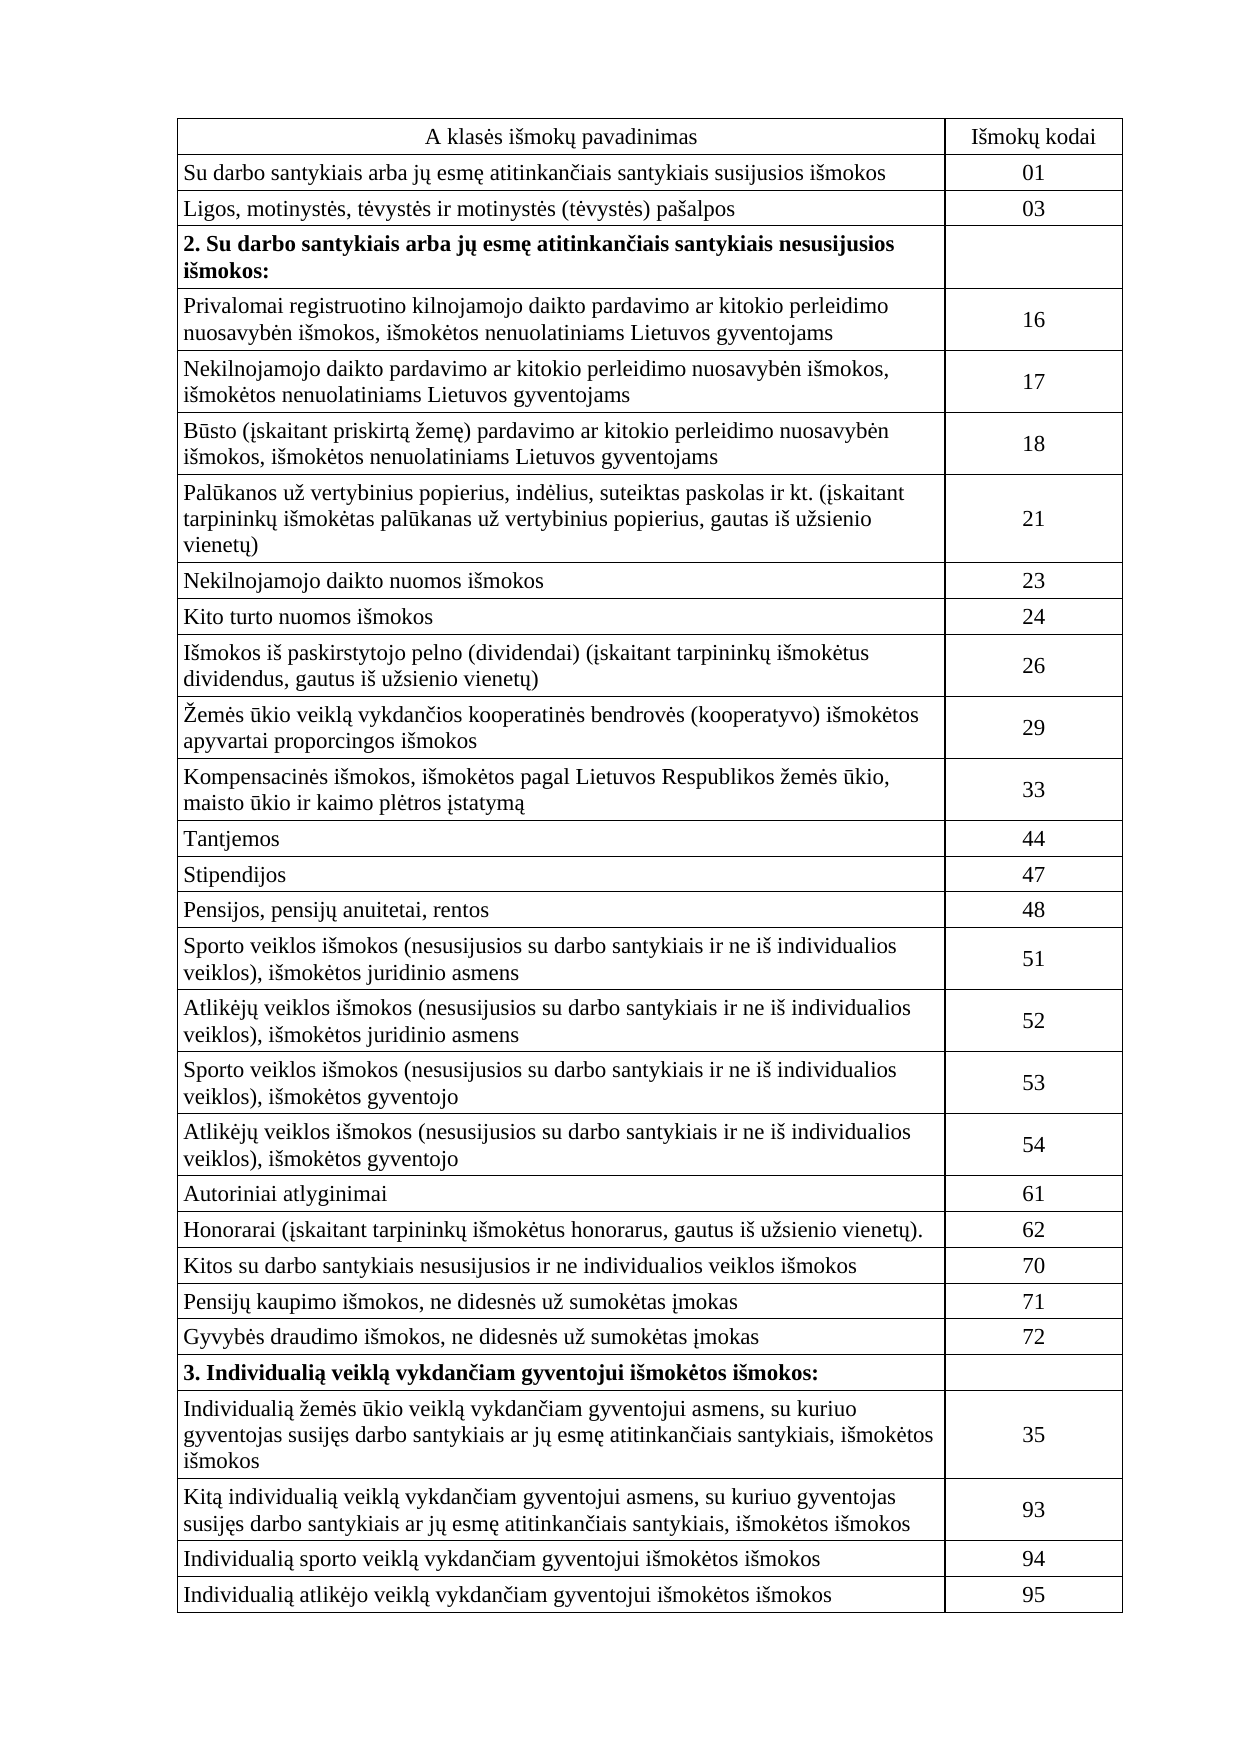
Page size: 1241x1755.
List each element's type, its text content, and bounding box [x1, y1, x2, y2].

table_cell 35 [946, 1391, 1122, 1478]
table_cell Tantjemos [178, 821, 944, 856]
table_cell Pensijos, pensijų anuitetai, rentos [178, 892, 944, 927]
table_cell 53 [946, 1052, 1122, 1113]
table_cell Privalomai registruotino kilnojamojo daikto pardavimo ar kitokio perleidimo nuosavybėn išmokos, išmokėtos nenuolatiniams Lietuvos gyventojams [178, 289, 944, 349]
table_cell 93 [946, 1479, 1122, 1540]
table_cell Pensijų kaupimo išmokos, ne didesnės už sumokėtas įmokas [178, 1284, 944, 1318]
table_cell Su darbo santykiais arba jų esmę atitinkančiais santykiais susijusios išmokos [178, 155, 944, 189]
table_cell Individualią sporto veiklą vykdančiam gyventojui išmokėtos išmokos [178, 1541, 944, 1576]
table_cell Kitą individualią veiklą vykdančiam gyventojui asmens, su kuriuo gyventojas susijęs darbo santykiais ar jų esmę atitinkančiais santykiais, išmokėtos išmokos [178, 1479, 944, 1540]
table_cell 71 [946, 1284, 1122, 1318]
table_cell 01 [946, 155, 1122, 189]
table_cell Kito turto nuomos išmokos [178, 599, 944, 633]
table_cell 16 [946, 289, 1122, 349]
table_cell Nekilnojamojo daikto pardavimo ar kitokio perleidimo nuosavybėn išmokos, išmokėtos nenuolatiniams Lietuvos gyventojams [178, 351, 944, 412]
table_cell 52 [946, 990, 1122, 1051]
table_cell 94 [946, 1541, 1122, 1576]
table_cell Honorarai (įskaitant tarpininkų išmokėtus honorarus, gautus iš užsienio vienetų). [178, 1212, 944, 1247]
table_cell Atlikėjų veiklos išmokos (nesusijusios su darbo santykiais ir ne iš individualios veiklos), išmokėtos juridinio asmens [178, 990, 944, 1051]
table_cell 51 [946, 928, 1122, 989]
table_cell [946, 226, 1122, 287]
table_cell 03 [946, 191, 1122, 225]
table_cell 18 [946, 413, 1122, 474]
table_cell 3. Individualią veiklą vykdančiam gyventojui išmokėtos išmokos: [178, 1355, 944, 1390]
table_cell 17 [946, 351, 1122, 412]
table_header A klasės išmokų pavadinimas [178, 119, 944, 154]
table_cell Būsto (įskaitant priskirtą žemę) pardavimo ar kitokio perleidimo nuosavybėn išmokos, išmokėtos nenuolatiniams Lietuvos gyventojams [178, 413, 944, 474]
table_cell 72 [946, 1319, 1122, 1354]
table_cell Individualią atlikėjo veiklą vykdančiam gyventojui išmokėtos išmokos [178, 1577, 944, 1612]
table_header Išmokų kodai [946, 119, 1122, 154]
table_cell 61 [946, 1176, 1122, 1211]
table_cell Nekilnojamojo daikto nuomos išmokos [178, 563, 944, 598]
table_cell 47 [946, 857, 1122, 891]
table_cell Atlikėjų veiklos išmokos (nesusijusios su darbo santykiais ir ne iš individualios veiklos), išmokėtos gyventojo [178, 1114, 944, 1175]
table_cell Sporto veiklos išmokos (nesusijusios su darbo santykiais ir ne iš individualios veiklos), išmokėtos gyventojo [178, 1052, 944, 1113]
table_cell 24 [946, 599, 1122, 633]
table_cell Kitos su darbo santykiais nesusijusios ir ne individualios veiklos išmokos [178, 1248, 944, 1282]
table_cell Žemės ūkio veiklą vykdančios kooperatinės bendrovės (kooperatyvo) išmokėtos apyvartai proporcingos išmokos [178, 697, 944, 758]
table_cell 70 [946, 1248, 1122, 1282]
table_cell Palūkanos už vertybinius popierius, indėlius, suteiktas paskolas ir kt. (įskaitant tarpininkų išmokėtas palūkanas už vertybinius popierius, gautas iš užsienio vienetų) [178, 475, 944, 562]
table_cell 54 [946, 1114, 1122, 1175]
table_cell 62 [946, 1212, 1122, 1247]
table_cell Stipendijos [178, 857, 944, 891]
table_cell Individualią žemės ūkio veiklą vykdančiam gyventojui asmens, su kuriuo gyventojas susijęs darbo santykiais ar jų esmę atitinkančiais santykiais, išmokėtos išmokos [178, 1391, 944, 1478]
table_cell 29 [946, 697, 1122, 758]
table_cell Sporto veiklos išmokos (nesusijusios su darbo santykiais ir ne iš individualios veiklos), išmokėtos juridinio asmens [178, 928, 944, 989]
table_cell Autoriniai atlyginimai [178, 1176, 944, 1211]
table_cell 21 [946, 475, 1122, 562]
table_cell 44 [946, 821, 1122, 856]
table_cell 48 [946, 892, 1122, 927]
table_cell 26 [946, 635, 1122, 696]
table_cell 23 [946, 563, 1122, 598]
table_cell Kompensacinės išmokos, išmokėtos pagal Lietuvos Respublikos žemės ūkio, maisto ūkio ir kaimo plėtros įstatymą [178, 759, 944, 820]
table_cell 95 [946, 1577, 1122, 1612]
table_cell Ligos, motinystės, tėvystės ir motinystės (tėvystės) pašalpos [178, 191, 944, 225]
table_cell Gyvybės draudimo išmokos, ne didesnės už sumokėtas įmokas [178, 1319, 944, 1354]
table_cell 33 [946, 759, 1122, 820]
table_cell [946, 1355, 1122, 1390]
table_cell 2. Su darbo santykiais arba jų esmę atitinkančiais santykiais nesusijusios išmokos: [178, 226, 944, 287]
table_cell Išmokos iš paskirstytojo pelno (dividendai) (įskaitant tarpininkų išmokėtus dividendus, gautus iš užsienio vienetų) [178, 635, 944, 696]
